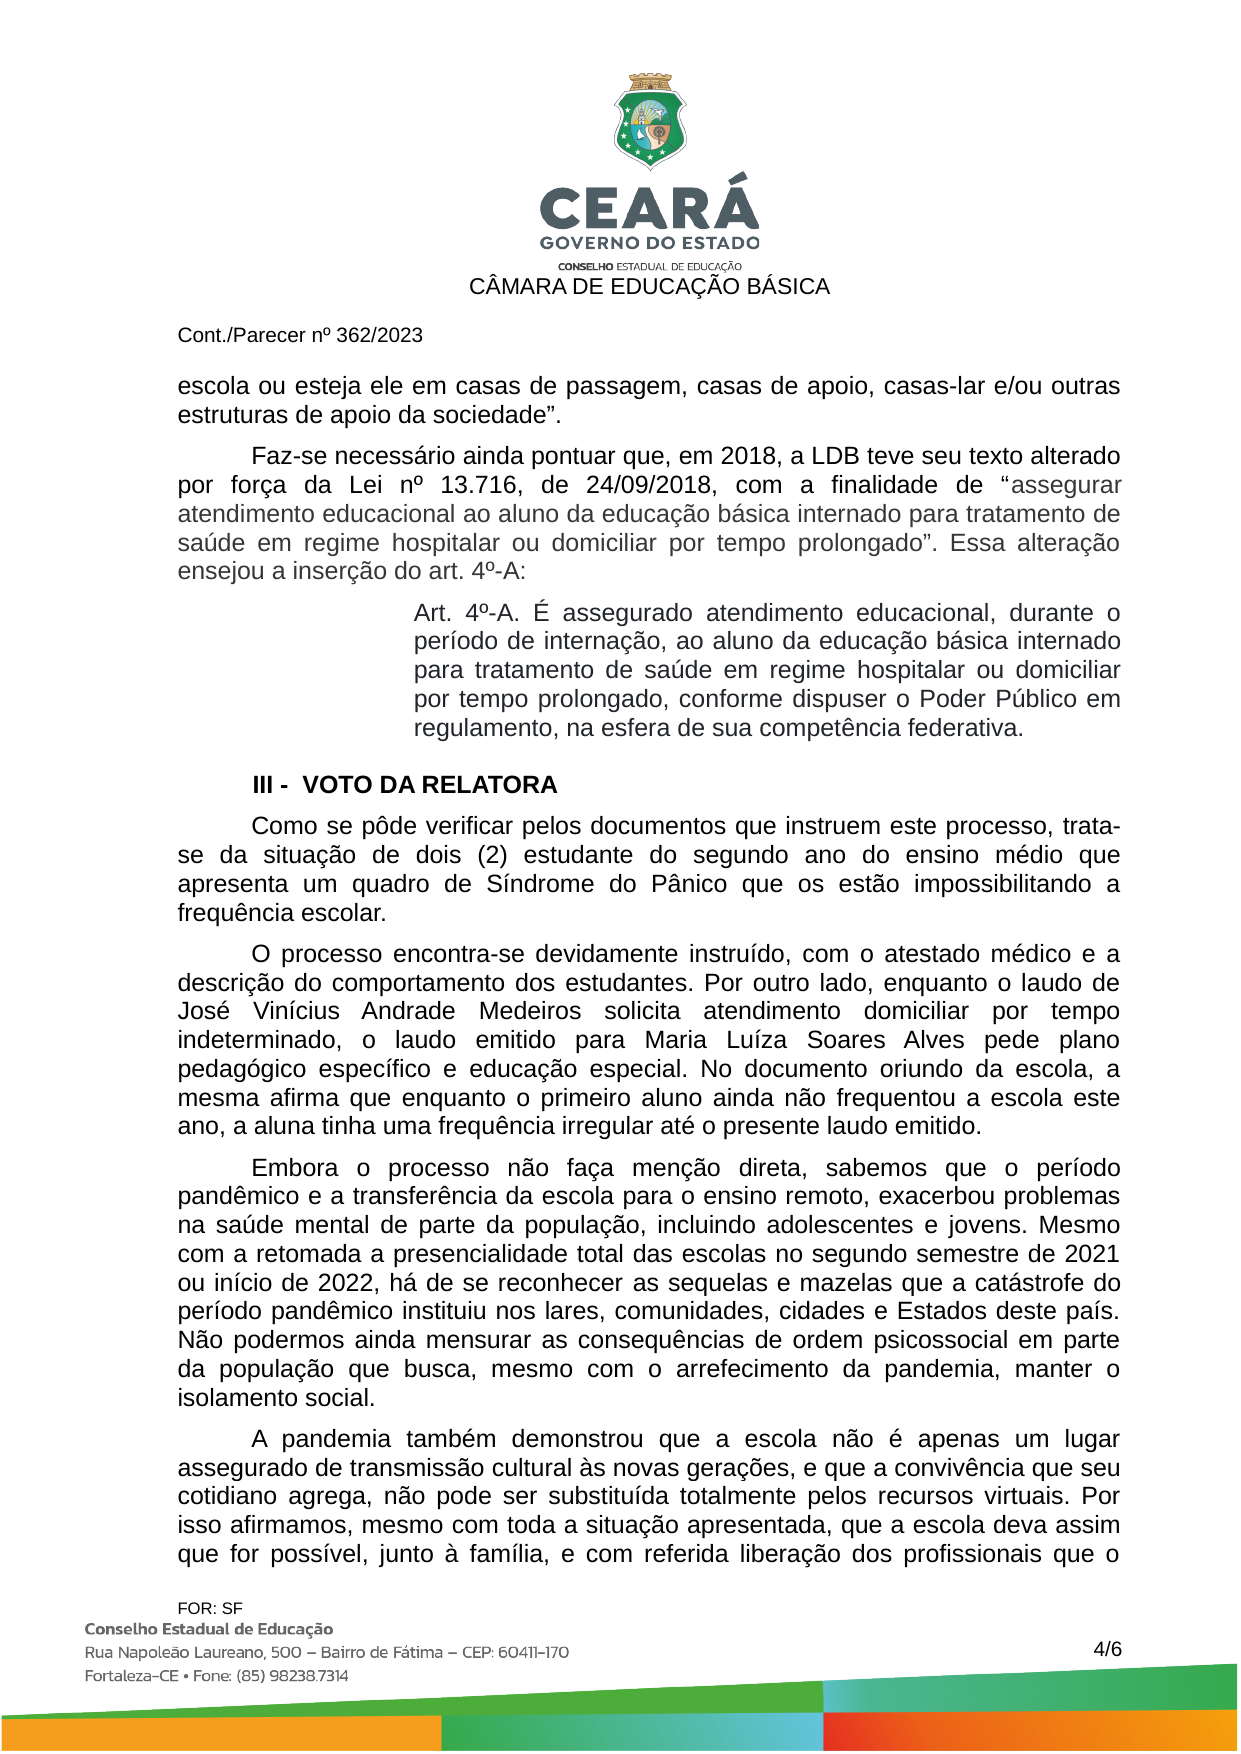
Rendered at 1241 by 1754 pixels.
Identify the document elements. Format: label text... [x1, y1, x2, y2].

text Faz-se necessário ainda pontuar que, em 2018, a LDB teve seu texto alterado por força da Lei nº 13.716, de 24/09/2018, com a finalidade de “assegurar atendimento educacional ao aluno da educação básica internado para tratamento de saúde em regime hospitalar ou domiciliar por tempo prolongado”. Essa alteração ensejou a inserção do art. 4º-A: [177, 441, 1122, 585]
text O processo encontra-se devidamente instruído, com o atestado médico e a descrição do comportamento dos estudantes. Por outro lado, enquanto o laudo de José Vinícius Andrade Medeiros solicita atendimento domiciliar por tempo indeterminado, o laudo emitido para Maria Luíza Soares Alves pede plano pedagógico específico e educação especial. No documento oriundo da escola, a mesma afirma que enquanto o primeiro aluno ainda não frequentou a escola este ano, a aluna tinha uma frequência irregular até o presente laudo emitido. [177, 939, 1122, 1140]
text A pandemia também demonstrou que a escola não é apenas um lugar assegurado de transmissão cultural às novas gerações, e que a convivência que seu cotidiano agrega, não pode ser substituída totalmente pelos recursos virtuais. Por isso afirmamos, mesmo com toda a situação apresentada, que a escola deva assim que for possível, junto à família, e com referida liberação dos profissionais que o [177, 1424, 1122, 1567]
text escola ou esteja ele em casas de passagem, casas de apoio, casas-lar e/ou outras estruturas de apoio da sociedade”. [177, 371, 1122, 429]
text Art. 4º-A. É assegurado atendimento educacional, durante o período de internação, ao aluno da educação básica internado para tratamento de saúde em regime hospitalar ou domiciliar por tempo prolongado, conforme dispuser o Poder Público em regulamento, na esfera de sua competência federativa. [413, 597, 1122, 741]
text III - VOTO DA RELATORA [177, 770, 1122, 799]
text Como se pôde verificar pelos documentos que instruem este processo, trata-se da situação de dois (2) estudante do segundo ano do ensino médio que apresenta um quadro de Síndrome do Pânico que os estão impossibilitando a frequência escolar. [177, 811, 1122, 926]
text Embora o processo não faça menção direta, sabemos que o período pandêmico e a transferência da escola para o ensino remoto, exacerbou problemas na saúde mental de parte da população, incluindo adolescentes e jovens. Mesmo com a retomada a presencialidade total das escolas no segundo semestre de 2021 ou início de 2022, há de se reconhecer as sequelas e mazelas que a catástrofe do período pandêmico instituiu nos lares, comunidades, cidades e Estados deste país. Não podermos ainda mensurar as consequências de ordem psicossocial em parte da população que busca, mesmo com o arrefecimento da pandemia, manter o isolamento social. [177, 1152, 1122, 1411]
picture [1, 1622, 1238, 1751]
picture [540, 73, 760, 273]
